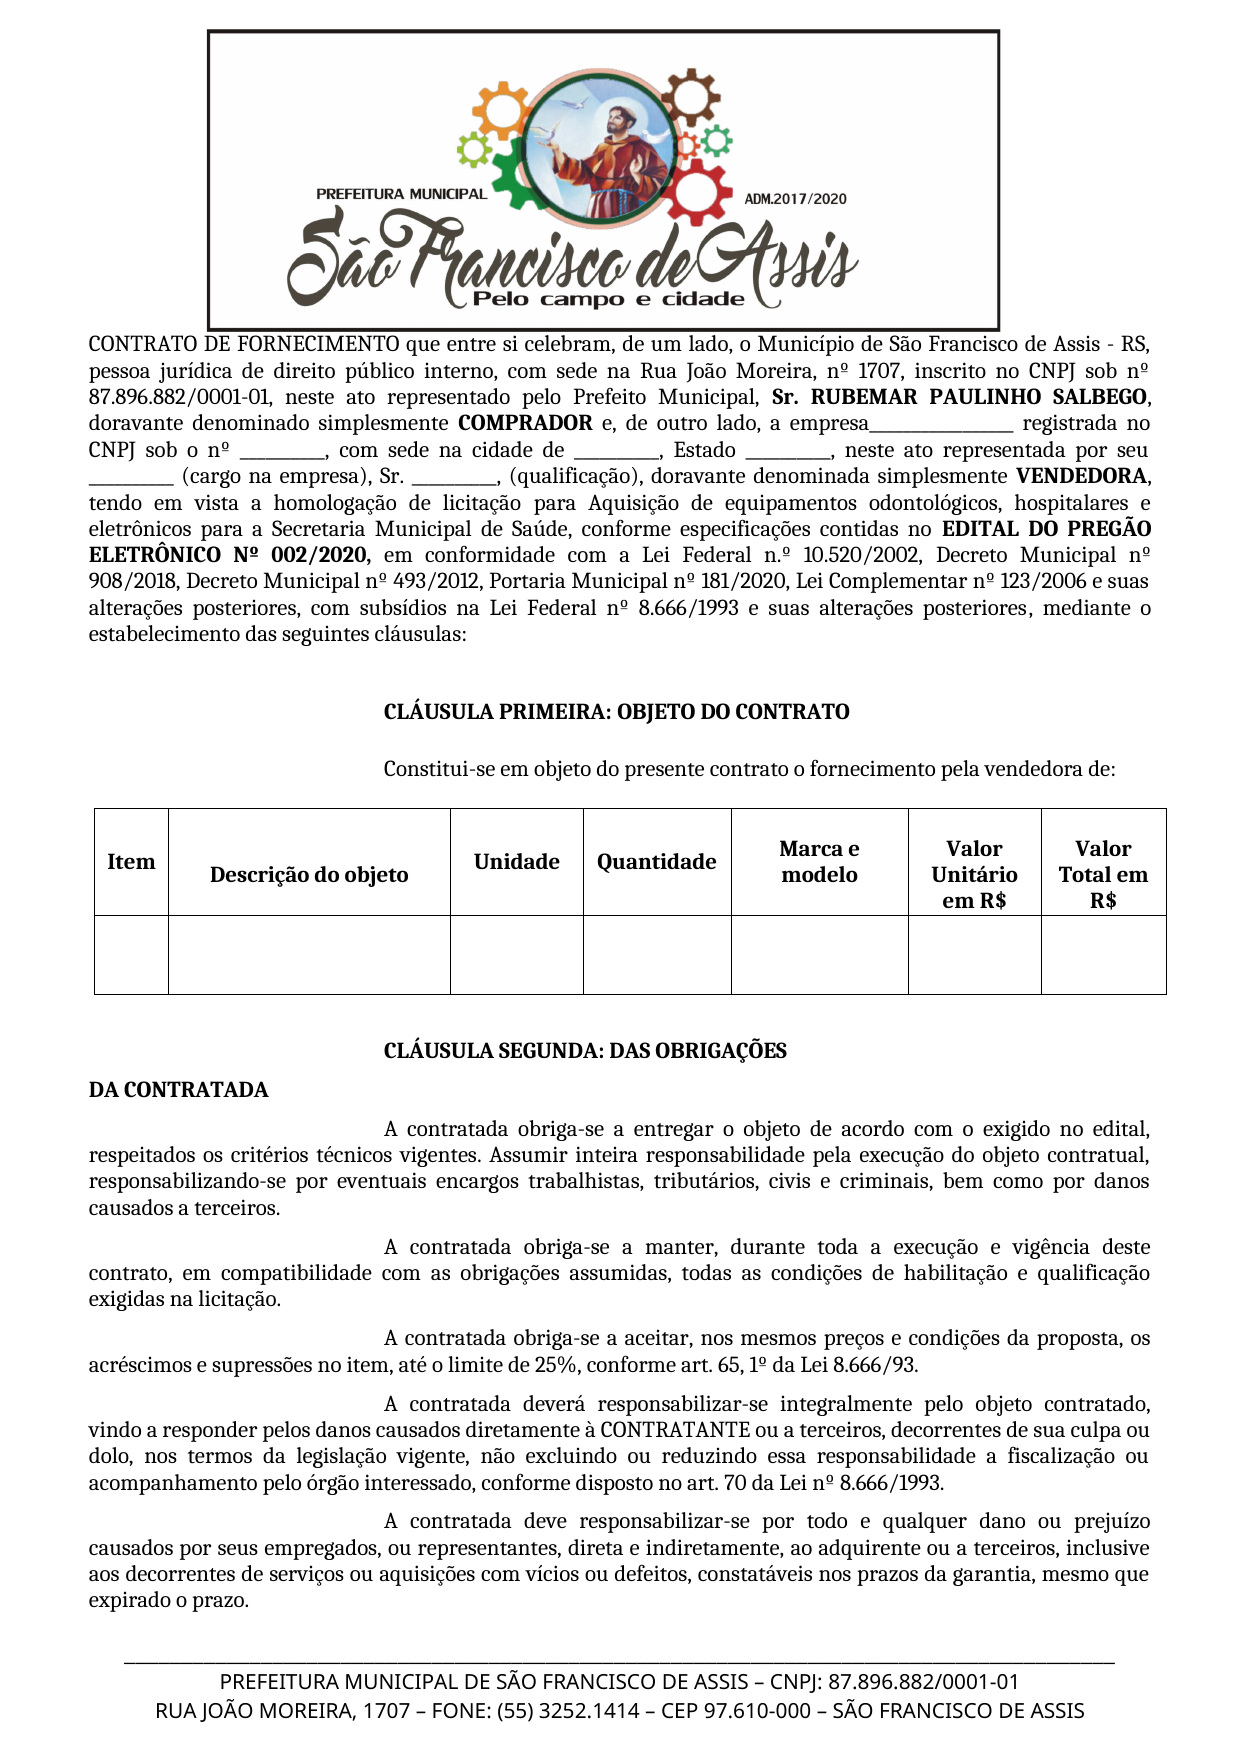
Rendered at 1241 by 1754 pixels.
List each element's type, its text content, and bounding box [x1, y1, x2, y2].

text A contratada obriga-se a entregar o objeto de acordo com o exigido no edital, respeitados os critérios técnicos vigentes. Assumir inteira responsabilidade pela execução do objeto contratual, responsabilizando-se por eventuais encargos trabalhistas, tributários, civis e criminais, bem como por danos causados a terceiros. [89, 1116, 1152, 1221]
text DA CONTRATADA [89, 1077, 1152, 1103]
table_cell [169, 916, 450, 994]
table_cell [169, 995, 450, 1025]
table_header Quantidade [584, 809, 731, 914]
text A contratada deverá responsabilizar-se integralmente pelo objeto contratado, vindo a responder pelos danos causados diretamente à CONTRATANTE ou a terceiros, decorrentes de sua culpa ou dolo, nos termos da legislação vigente, não excluindo ou reduzindo essa responsabilidade a fiscalização ou acompanhamento pelo órgão interessado, conforme disposto no art. 70 da Lei nº 8.666/1993. [89, 1390, 1152, 1496]
text CLÁUSULA SEGUNDA: DAS OBRIGAÇÕES [89, 1038, 1152, 1064]
table_cell [731, 995, 908, 1025]
table_header Descrição do objeto [169, 809, 450, 914]
table_cell [451, 916, 583, 994]
table_cell [1042, 916, 1166, 994]
table_header Unidade [451, 809, 583, 914]
table_header Item [95, 809, 168, 914]
table_cell [584, 916, 731, 994]
text A contratada obriga-se a manter, durante toda a execução e vigência deste contrato, em compatibilidade com as obrigações assumidas, todas as condições de habilitação e qualificação exigidas na licitação. [89, 1233, 1152, 1313]
text CLÁUSULA PRIMEIRA: OBJETO DO CONTRATO [89, 699, 1152, 725]
table_cell [94, 995, 168, 1025]
text A contratada obriga-se a aceitar, nos mesmos preços e condições da proposta, os acréscimos e supressões no item, até o limite de 25%, conforme art. 65, 1º da Lei 8.666/93. [89, 1325, 1152, 1378]
table_cell [450, 995, 583, 1025]
table_header Valor Unitário em R$ [909, 809, 1041, 914]
table_header Valor Total em R$ [1042, 809, 1166, 914]
table_cell [95, 916, 168, 994]
table_cell [732, 916, 908, 994]
text CONTRATO DE FORNECIMENTO que entre si celebram, de um lado, o Município de São Francisco de Assis - RS, pessoa jurídica de direito público interno, com sede na Rua João Moreira, nº 1707, inscrito no CNPJ sob nº 87.896.882/0001-01, neste ato representado pelo Prefeito Municipal, Sr. RUBEMAR PAULINHO SALBEGO, doravante denominado simplesmente COMPRADOR e, de outro lado, a empresa_________________ registrada no CNPJ sob o nº __________, com sede na cidade de __________, Estado __________, neste ato representada por seu __________ (cargo na empresa), Sr. __________, (qualificação), doravante denominada simplesmente VENDEDORA, tendo em vista a homologação de licitação para Aquisição de equipamentos odontológicos, hospitalares e eletrônicos para a Secretaria Municipal de Saúde, conforme especificações contidas no EDITAL DO PREGÃO ELETRÔNICO Nº 002/2020, em conformidade com a Lei Federal n.º 10.520/2002, Decreto Municipal nº 908/2018, Decreto Municipal nº 493/2012, Portaria Municipal nº 181/2020, Lei Complementar nº 123/2006 e suas alterações posteriores, com subsídios na Lei Federal nº 8.666/1993 e suas alterações posteriores, mediante o estabelecimento das seguintes cláusulas: [89, 331, 1152, 647]
table_cell [583, 995, 731, 1025]
table_cell [908, 995, 1041, 1025]
table_header Marca e modelo [732, 809, 908, 914]
text A contratada deve responsabilizar-se por todo e qualquer dano ou prejuízo causados por seus empregados, ou representantes, direta e indiretamente, ao adquirente ou a terceiros, inclusive aos decorrentes de serviços ou aquisições com vícios ou defeitos, constatáveis nos prazos da garantia, mesmo que expirado o prazo. [89, 1508, 1152, 1614]
text Constitui-se em objeto do presente contrato o fornecimento pela vendedora de: [89, 755, 1152, 782]
table_cell [1041, 995, 1166, 1025]
table_cell [909, 916, 1041, 994]
